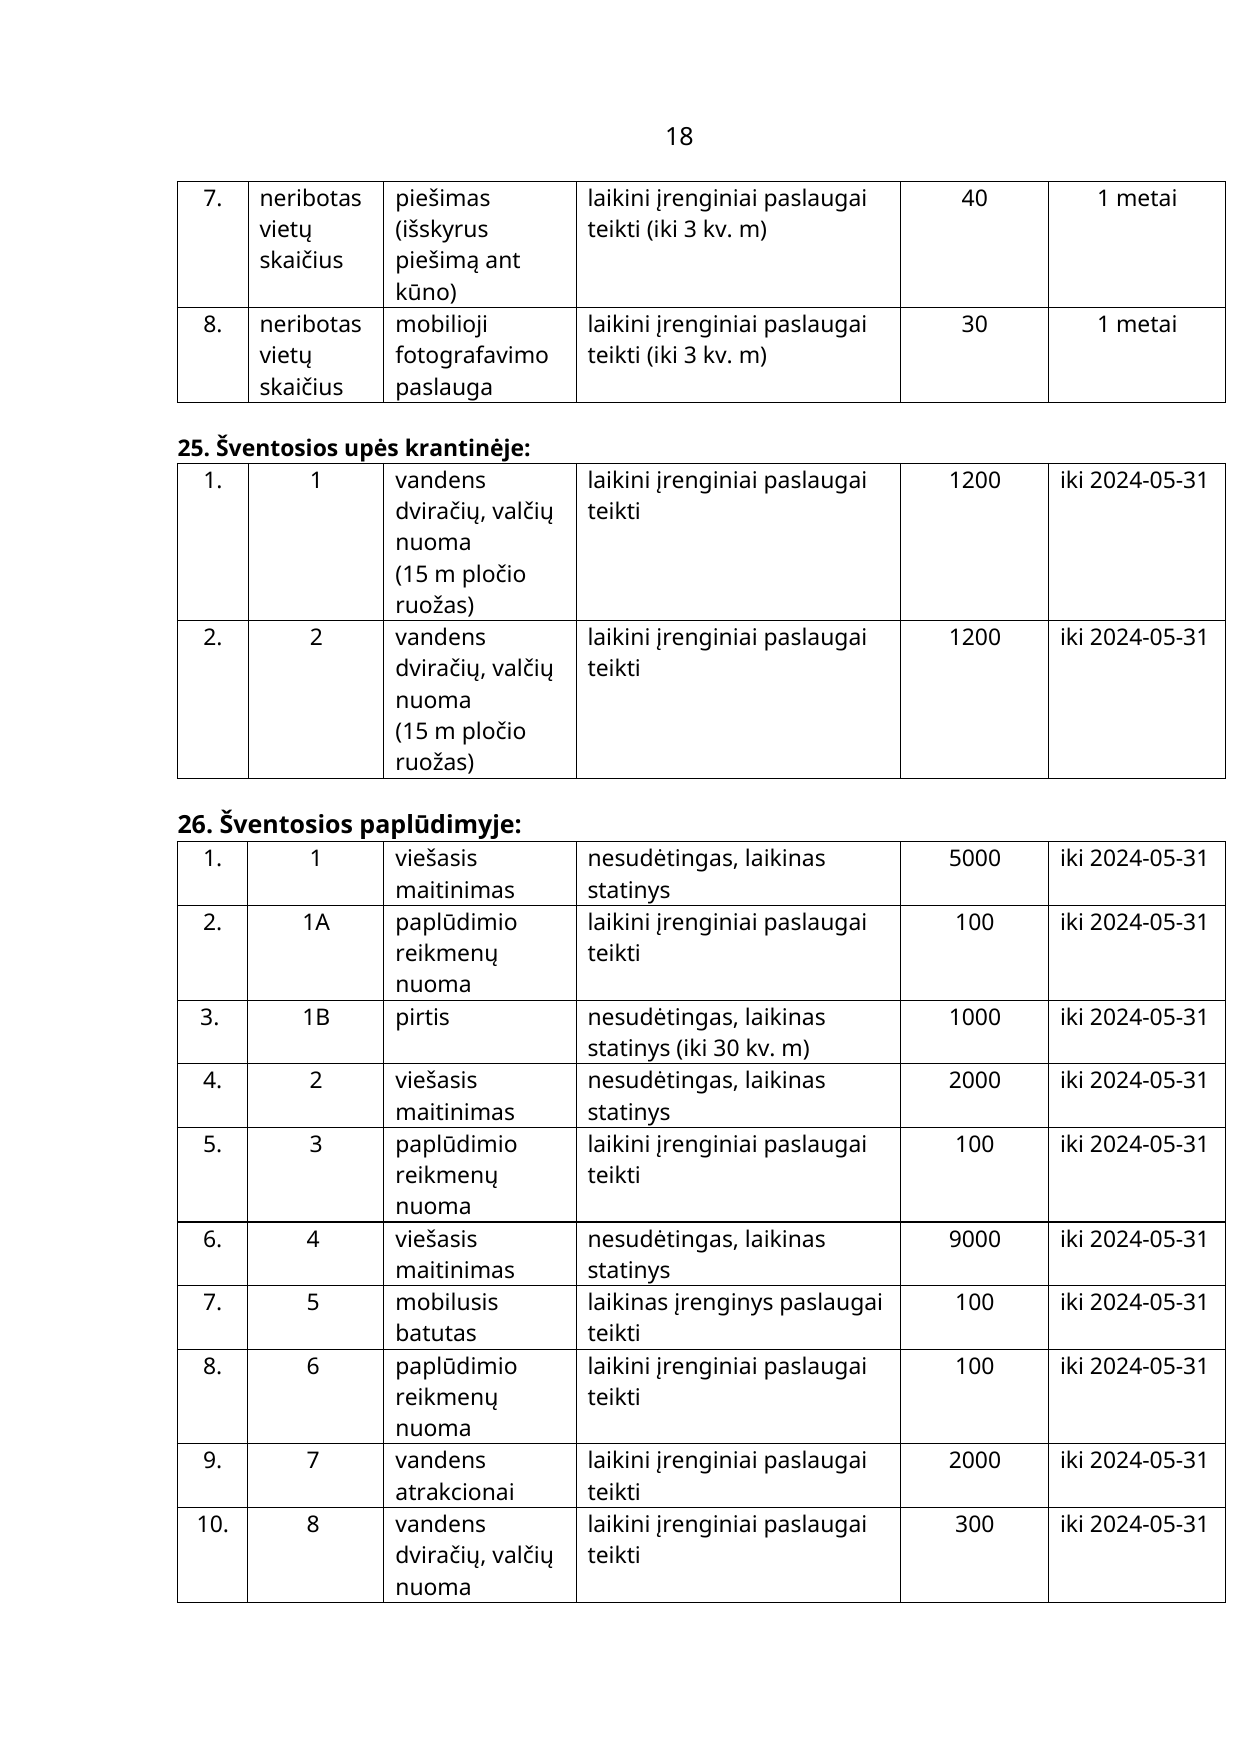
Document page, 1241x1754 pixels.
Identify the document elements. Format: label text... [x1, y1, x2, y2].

table_cell 1B [248, 1001, 383, 1063]
table_cell pirtis [384, 1001, 576, 1063]
table_cell 7 [248, 1444, 383, 1507]
table_cell 8. [178, 308, 248, 402]
table_cell iki 2024-05-31 [1049, 1128, 1225, 1221]
table_cell 1000 [901, 1001, 1048, 1063]
table_cell laikinas įrenginys paslaugai teikti [577, 1286, 900, 1348]
table_cell 7. [178, 182, 248, 307]
table_cell [1226, 905, 1230, 999]
table_cell iki 2024-05-31 [1049, 1350, 1225, 1443]
table_cell laikini įrenginiai paslaugai teikti [577, 1350, 900, 1443]
table_cell paplūdimio reikmenų nuoma [384, 1128, 576, 1221]
table_cell iki 2024-05-31 [1049, 1508, 1225, 1602]
table_cell laikini įrenginiai paslaugai teikti [577, 1508, 900, 1602]
table_cell iki 2024-05-31 [1049, 1286, 1225, 1348]
table_cell 30 [901, 308, 1048, 402]
table_cell laikini įrenginiai paslaugai teikti [577, 1128, 900, 1221]
table_cell 2. [178, 906, 247, 999]
table_cell laikini įrenginiai paslaugai teikti (iki 3 kv. m) [577, 308, 900, 402]
table_header 1. [178, 842, 247, 905]
table_cell neribotas vietų skaičius [249, 308, 383, 402]
table_header laikini įrenginiai paslaugai teikti [577, 464, 900, 620]
table_header iki 2024-05-31 [1049, 464, 1225, 620]
table_header 1. [178, 464, 248, 620]
table_cell 2000 [901, 1444, 1048, 1507]
table_cell vandens dviračių, valčių nuoma (15 m pločio ruožas) [384, 621, 576, 777]
table_cell 9. [178, 1444, 247, 1507]
table_cell 2000 [901, 1064, 1048, 1127]
table_cell 2. [178, 621, 248, 777]
table_cell 6 [248, 1350, 383, 1443]
table_cell 1 metai [1049, 308, 1225, 402]
table_cell 8. [178, 1350, 247, 1443]
table_cell 8 [248, 1508, 383, 1602]
table_cell 300 [901, 1508, 1048, 1602]
table_cell 100 [901, 906, 1048, 999]
table_cell [1226, 1285, 1230, 1348]
table_cell [1226, 1000, 1230, 1063]
table_header 1 [249, 464, 383, 620]
table_header viešasis maitinimas [384, 842, 576, 905]
table_cell 40 [901, 182, 1048, 307]
table_cell 4 [248, 1223, 383, 1285]
table_cell [1226, 1063, 1230, 1127]
text 25. Šventosios upės krantinėje: [177, 432, 1181, 463]
table_cell 100 [901, 1350, 1048, 1443]
table_cell [1226, 1221, 1230, 1285]
table_cell 3 [248, 1128, 383, 1221]
table_cell mobilusis batutas [384, 1286, 576, 1348]
table_cell 2 [248, 1064, 383, 1127]
table_header 1 [248, 842, 383, 905]
table_cell neribotas vietų skaičius [249, 182, 383, 307]
table_cell 9000 [901, 1223, 1048, 1285]
table_header nesudėtingas, laikinas statinys [577, 842, 900, 905]
table_cell 1A [248, 906, 383, 999]
table_cell 6. [178, 1223, 247, 1285]
table_cell [1226, 1349, 1230, 1443]
table_header vandens dviračių, valčių nuoma (15 m pločio ruožas) [384, 464, 576, 620]
table_cell 100 [901, 1128, 1048, 1221]
table_cell nesudėtingas, laikinas statinys [577, 1223, 900, 1285]
table_cell iki 2024-05-31 [1049, 1064, 1225, 1127]
table_cell iki 2024-05-31 [1049, 1444, 1225, 1507]
table_cell mobilioji fotografavimo paslauga [384, 308, 576, 402]
table_cell viešasis maitinimas [384, 1064, 576, 1127]
table_cell piešimas (išskyrus piešimą ant kūno) [384, 182, 576, 307]
table_cell iki 2024-05-31 [1049, 1223, 1225, 1285]
table_cell paplūdimio reikmenų nuoma [384, 1350, 576, 1443]
table_cell laikini įrenginiai paslaugai teikti [577, 621, 900, 777]
table_cell 5. [178, 1128, 247, 1221]
table_cell iki 2024-05-31 [1049, 1001, 1225, 1063]
table_header iki 2024-05-31 [1049, 842, 1225, 905]
table_cell 2 [249, 621, 383, 777]
table_cell laikini įrenginiai paslaugai teikti [577, 906, 900, 999]
table_cell [1226, 1127, 1230, 1221]
table_cell vandens dviračių, valčių nuoma [384, 1508, 576, 1602]
table_cell 5 [248, 1286, 383, 1348]
table_cell [1226, 1507, 1230, 1602]
table_header 1200 [901, 464, 1048, 620]
table_cell 4. [178, 1064, 247, 1127]
table_cell 1 metai [1049, 182, 1225, 307]
table_cell 3. [178, 1001, 247, 1063]
table_cell 10. [178, 1508, 247, 1602]
table_cell 7. [178, 1286, 247, 1348]
table_cell laikini įrenginiai paslaugai teikti (iki 3 kv. m) [577, 182, 900, 307]
table_cell viešasis maitinimas [384, 1223, 576, 1285]
table_cell 100 [901, 1286, 1048, 1348]
table_cell vandens atrakcionai [384, 1444, 576, 1507]
table_cell iki 2024-05-31 [1049, 906, 1225, 999]
table_header 5000 [901, 842, 1048, 905]
table_cell laikini įrenginiai paslaugai teikti [577, 1444, 900, 1507]
text 26. Šventosios paplūdimyje: [177, 807, 1181, 841]
table_cell iki 2024-05-31 [1049, 621, 1225, 777]
table_header [1226, 841, 1230, 905]
table_cell paplūdimio reikmenų nuoma [384, 906, 576, 999]
table_cell 1200 [901, 621, 1048, 777]
table_cell nesudėtingas, laikinas statinys (iki 30 kv. m) [577, 1001, 900, 1063]
table_cell nesudėtingas, laikinas statinys [577, 1064, 900, 1127]
table_cell [1226, 1443, 1230, 1507]
